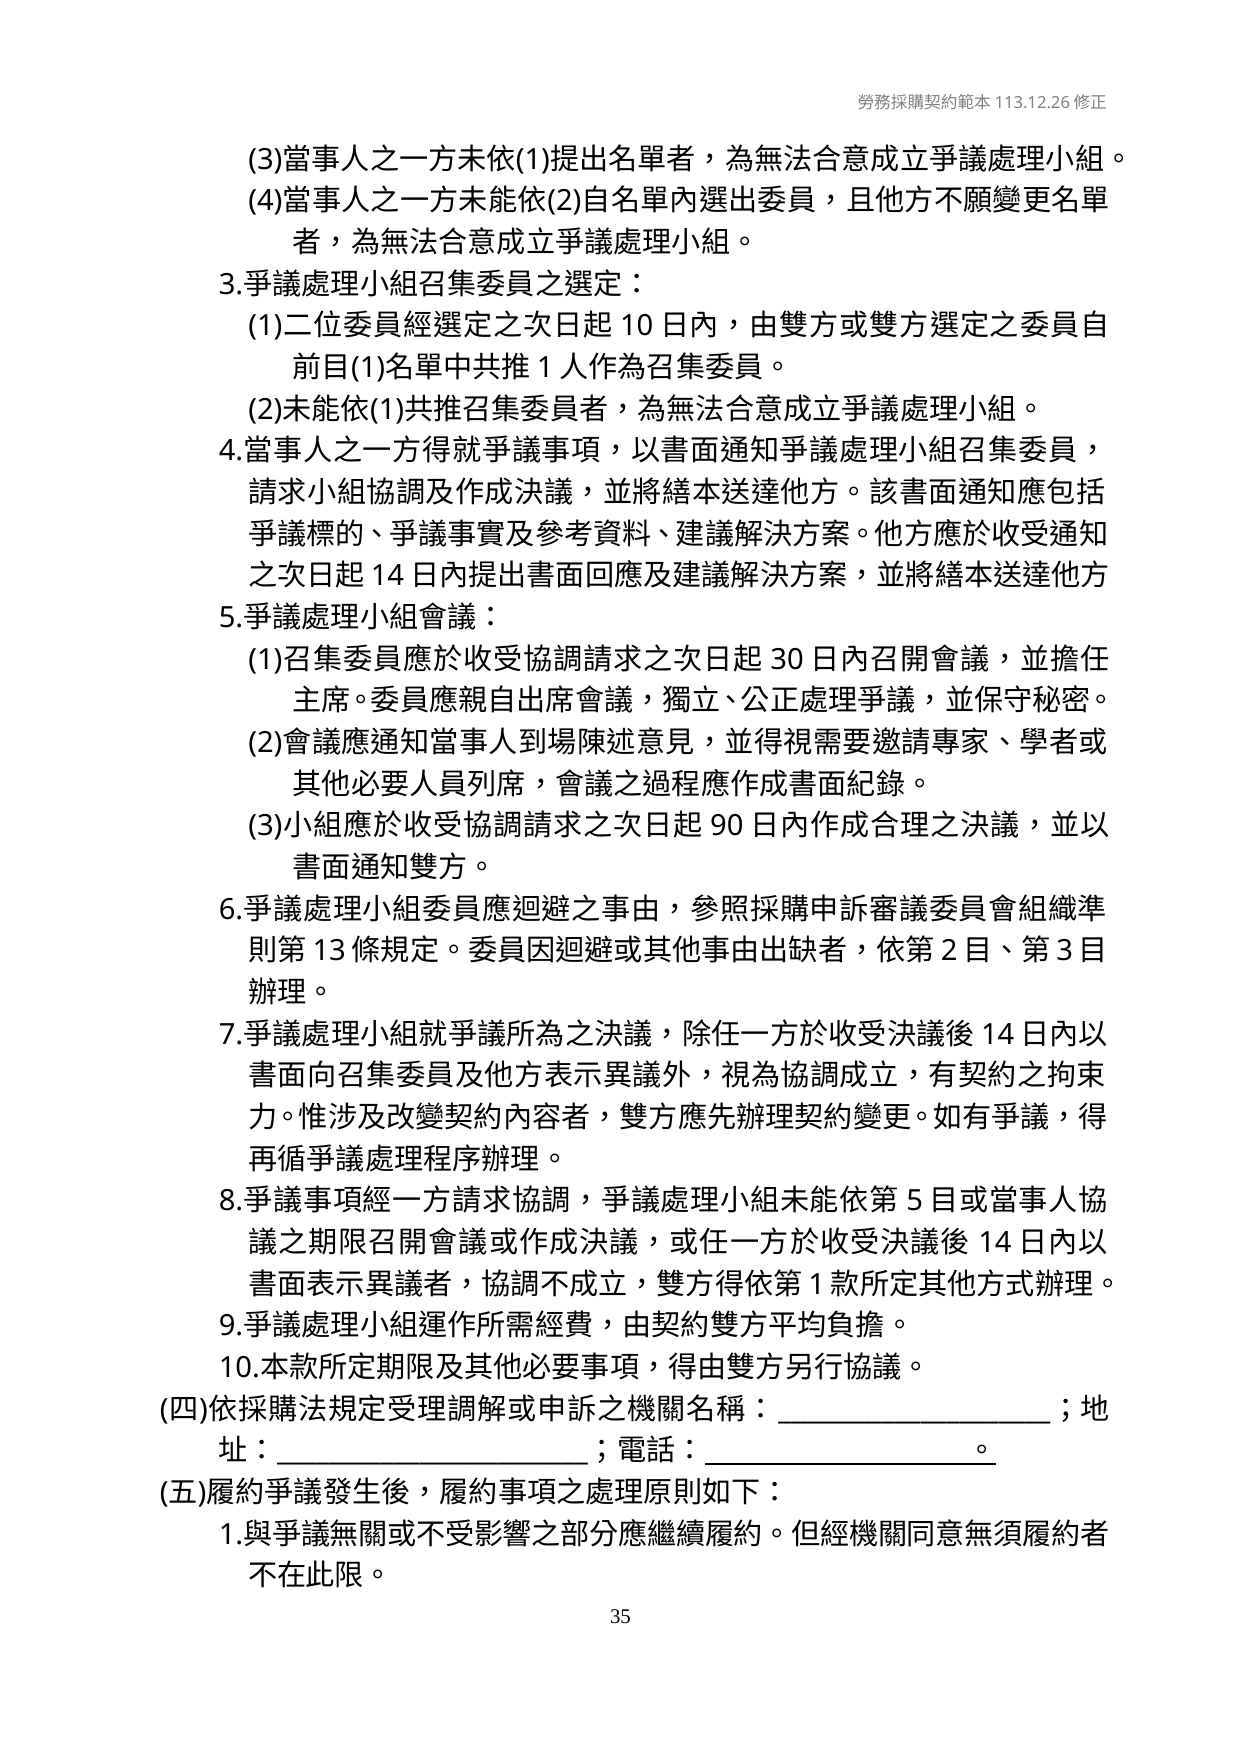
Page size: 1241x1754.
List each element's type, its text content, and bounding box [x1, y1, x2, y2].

text 9.爭議處理小組運作所需經費，由契約雙方平均負擔。 [218, 1302, 1108, 1344]
text 8.爭議事項經一方請求協調，爭議處理小組未能依第5目或當事人協議之期限召開會議或作成決議，或任一方於收受決議後14日內以書面表示異議者，協調不成立，雙方得依第1款所定其他方式辦理。 [218, 1177, 1108, 1302]
text 10.本款所定期限及其他必要事項，得由雙方另行協議。 [218, 1344, 1108, 1386]
text (2)未能依(1)共推召集委員者，為無法合意成立爭議處理小組。 [248, 386, 1110, 427]
text (1)二位委員經選定之次日起10日內，由雙方或雙方選定之委員自前目(1)名單中共推1人作為召集委員。 [248, 302, 1110, 386]
text 6.爭議處理小組委員應迴避之事由，參照採購申訴審議委員會組織準則第13條規定。委員因迴避或其他事由出缺者，依第2目、第3目辦理。 [218, 886, 1108, 1011]
text (1)召集委員應於收受協調請求之次日起30日內召開會議，並擔任主席。委員應親自出席會議，獨立、公正處理爭議，並保守秘密。 [248, 636, 1110, 719]
text 5.爭議處理小組會議： [218, 594, 1108, 636]
text (4)當事人之一方未能依(2)自名單內選出委員，且他方不願變更名單者，為無法合意成立爭議處理小組。 [248, 177, 1110, 261]
text (3)當事人之一方未依(1)提出名單者，為無法合意成立爭議處理小組。 [248, 136, 1110, 177]
text (2)會議應通知當事人到場陳述意見，並得視需要邀請專家、學者或其他必要人員列席，會議之過程應作成書面紀錄。 [248, 719, 1110, 802]
text 1.與爭議無關或不受影響之部分應繼續履約。但經機關同意無須履約者不在此限。 [218, 1511, 1110, 1594]
text 3.爭議處理小組召集委員之選定： [218, 261, 1108, 302]
text 7.爭議處理小組就爭議所為之決議，除任一方於收受決議後14日內以書面向召集委員及他方表示異議外，視為協調成立，有契約之拘束力。惟涉及改變契約內容者，雙方應先辦理契約變更。如有爭議，得再循爭議處理程序辦理。 [218, 1011, 1108, 1177]
text (四)依採購法規定受理調解或申訴之機關名稱：_____________________；地址：________________________；電話： 。 [159, 1386, 1110, 1469]
text (3)小組應於收受協調請求之次日起90日內作成合理之決議，並以書面通知雙方。 [248, 802, 1110, 886]
text (五)履約爭議發生後，履約事項之處理原則如下： [159, 1469, 1110, 1511]
text 4.當事人之一方得就爭議事項，以書面通知爭議處理小組召集委員，請求小組協調及作成決議，並將繕本送達他方。該書面通知應包括爭議標的、爭議事實及參考資料、建議解決方案。他方應於收受通知之次日起14日內提出書面回應及建議解決方案，並將繕本送達他方。 [218, 427, 1108, 594]
